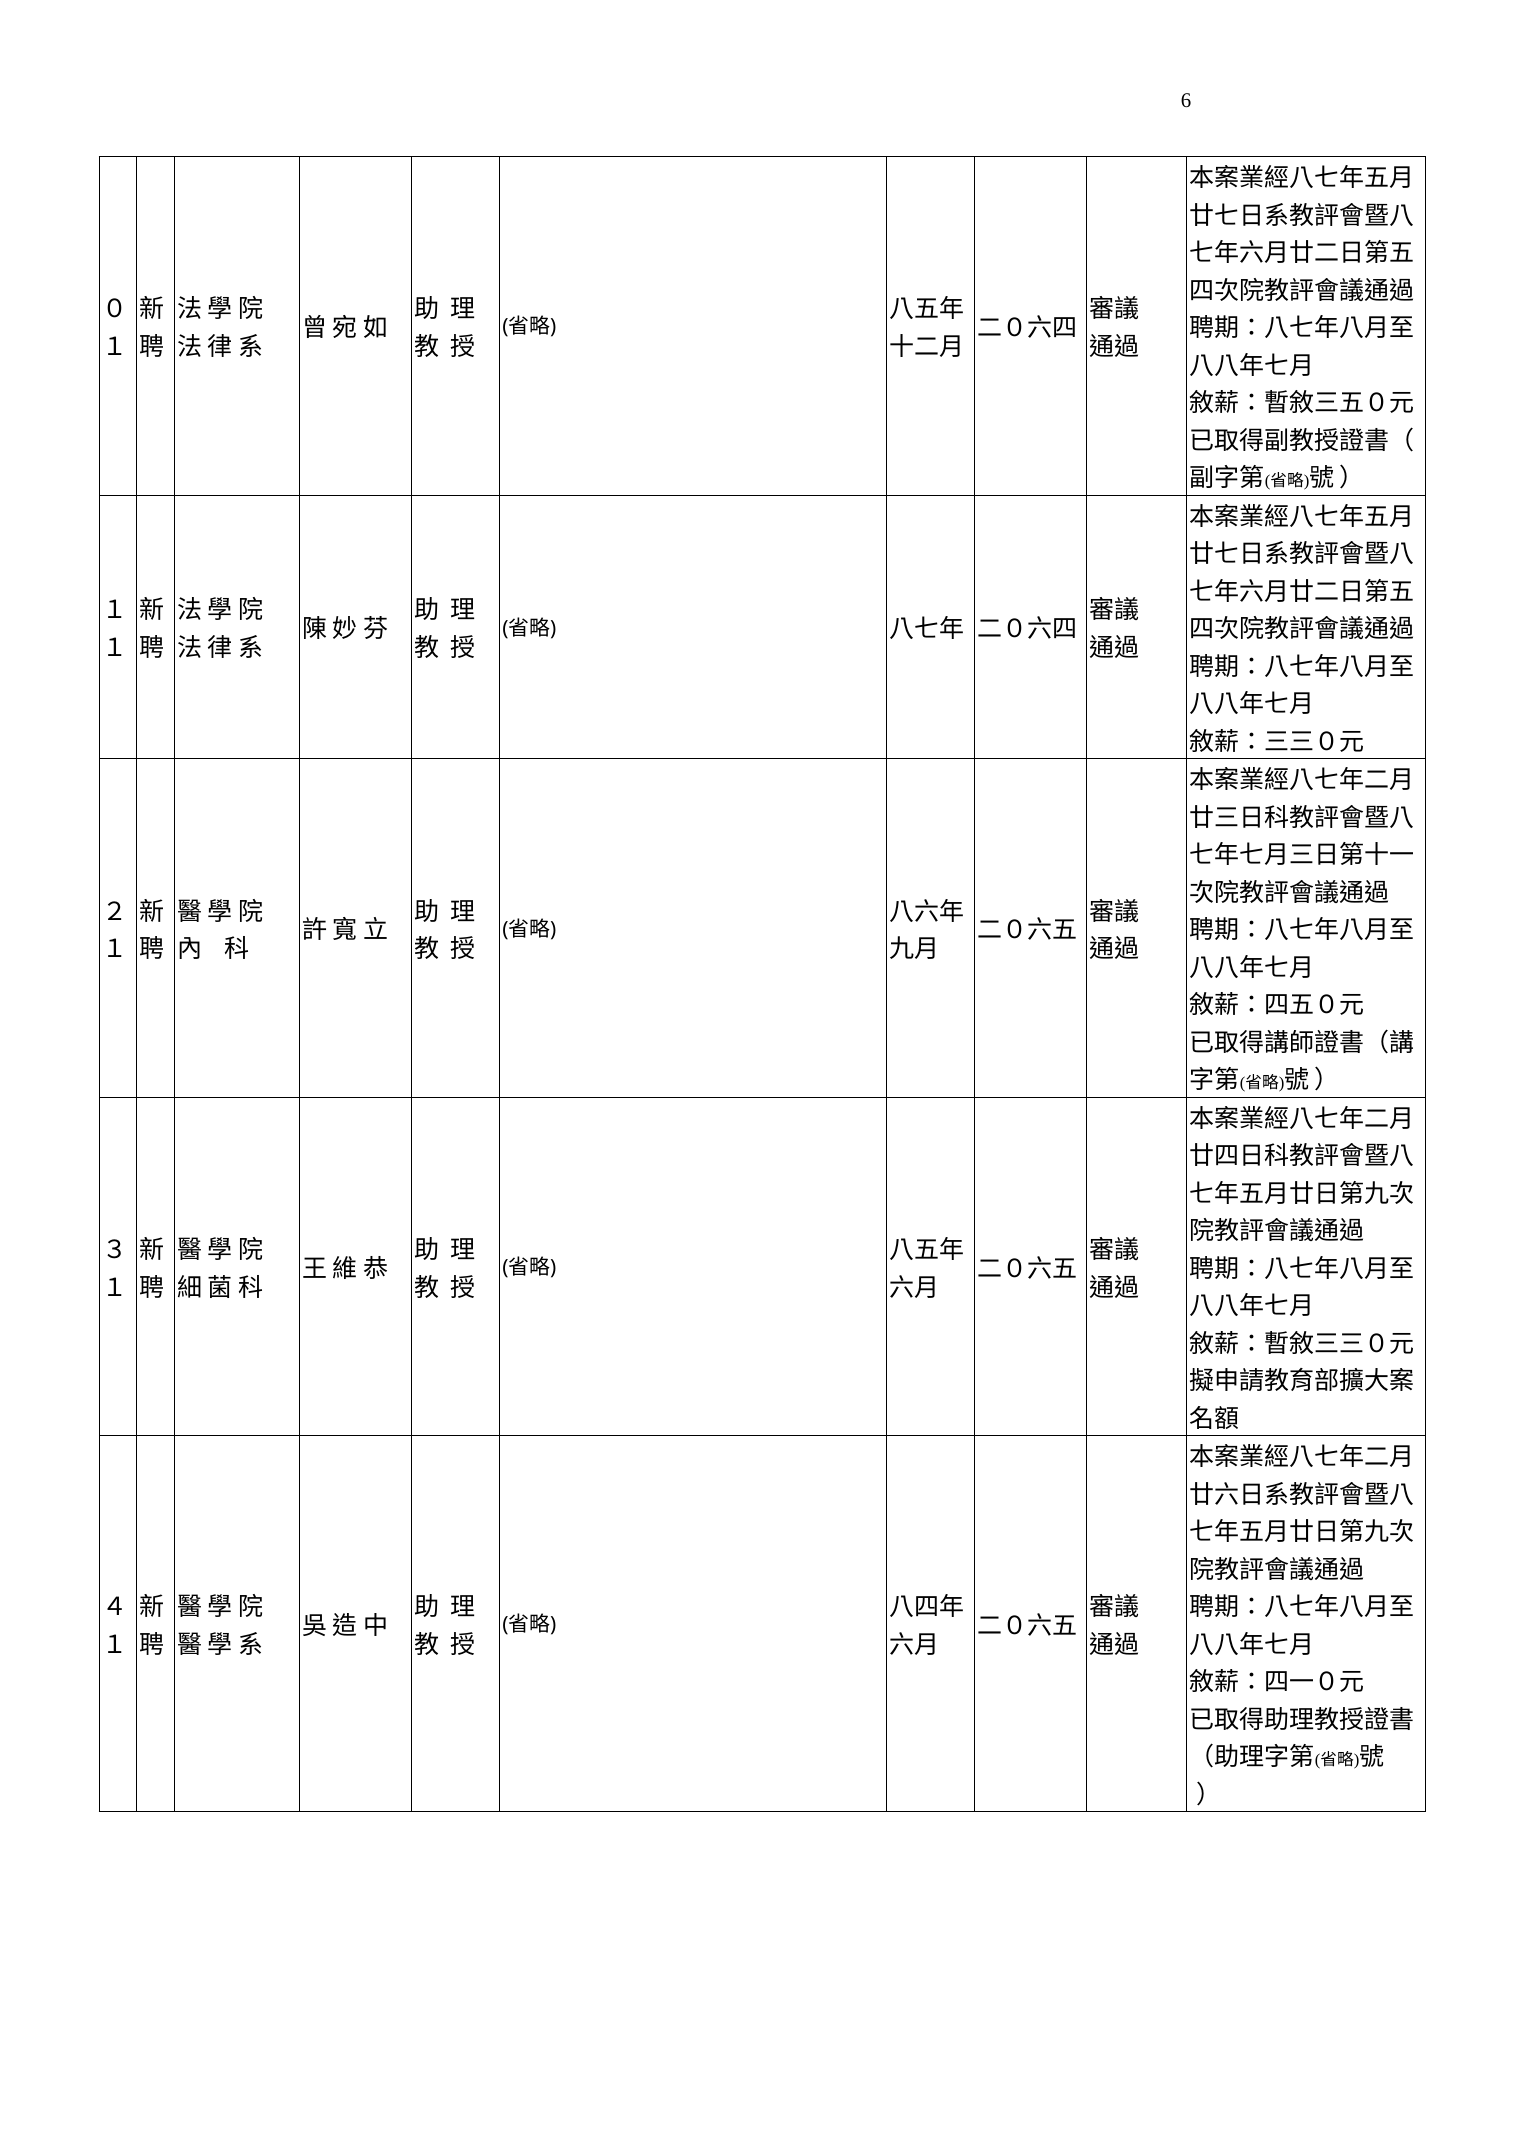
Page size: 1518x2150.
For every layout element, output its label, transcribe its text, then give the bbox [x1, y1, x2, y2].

table_cell 本案業經八七年五月 廿七日系教評會暨八 七年六月廿二日第五 四次院教評會議通過 聘期：八七年八月至 八八年七月 敘薪：三三０元 [1187, 496, 1425, 758]
table_cell ３１ [100, 1098, 136, 1435]
table_cell ０１ [100, 157, 136, 494]
table_cell 本案業經八七年五月 廿七日系教評會暨八 七年六月廿二日第五 四次院教評會議通過 聘期：八七年八月至 八八年七月 敘薪：暫敘三五０元 已取得副教授證書（ 副字第(省略)號 ） [1187, 157, 1425, 494]
table_cell 助 理 教 授 [412, 157, 499, 494]
table_cell 八四年 六月 [887, 1436, 974, 1811]
table_cell 新聘 [137, 1098, 174, 1435]
table_cell 二０六四 [975, 157, 1086, 494]
table_cell 助 理 教 授 [412, 1436, 499, 1811]
table_cell 王 維 恭 [300, 1098, 411, 1435]
table_cell 法 學 院 法 律 系 [175, 157, 299, 494]
table_cell 八五年 六月 [887, 1098, 974, 1435]
table_cell １１ [100, 496, 136, 758]
table_cell 新聘 [137, 759, 174, 1097]
table_cell 曾 宛 如 [300, 157, 411, 494]
table_cell 新 聘 [137, 157, 174, 494]
table_cell (省略) [500, 1436, 886, 1811]
table_cell 審議 通過 [1087, 759, 1186, 1097]
table_cell 八七年 [887, 496, 974, 758]
table_cell 吳 造 中 [300, 1436, 411, 1811]
table_cell 審議 通過 [1087, 1098, 1186, 1435]
table_cell 助 理 教 授 [412, 759, 499, 1097]
table_cell 八六年 九月 [887, 759, 974, 1097]
table_cell 本案業經八七年二月 廿三日科教評會暨八 七年七月三日第十一 次院教評會議通過 聘期：八七年八月至 八八年七月 敘薪：四五０元 已取得講師證書（講 字第(省略)號 ） [1187, 759, 1425, 1097]
table_cell ４１ [100, 1436, 136, 1811]
table_cell 新 聘 [137, 496, 174, 758]
table_cell 本案業經八七年二月 廿六日系教評會暨八 七年五月廿日第九次 院教評會議通過 聘期：八七年八月至 八八年七月 敘薪：四一０元 已取得助理教授證書 （助理字第(省略)號 ） [1187, 1436, 1425, 1811]
table_cell 醫 學 院 內 科 [175, 759, 299, 1097]
table_cell 二０六五 [975, 1098, 1086, 1435]
table_cell 二０六四 [975, 496, 1086, 758]
table_cell (省略) [500, 496, 886, 758]
table_cell 本案業經八七年二月 廿四日科教評會暨八 七年五月廿日第九次 院教評會議通過 聘期：八七年八月至 八八年七月 敘薪：暫敘三三０元 擬申請教育部擴大案 名額 [1187, 1098, 1425, 1435]
table_cell 二０六五 [975, 1436, 1086, 1811]
table_cell 醫 學 院 細 菌 科 [175, 1098, 299, 1435]
table_cell (省略) [500, 157, 886, 494]
table_cell 新聘 [137, 1436, 174, 1811]
table_cell (省略) [500, 759, 886, 1097]
table_cell 審議 通過 [1087, 1436, 1186, 1811]
table_cell 醫 學 院 醫 學 系 [175, 1436, 299, 1811]
table_cell 審議 通過 [1087, 496, 1186, 758]
table_cell ２１ [100, 759, 136, 1097]
table_cell 助 理 教 授 [412, 1098, 499, 1435]
table_cell (省略) [500, 1098, 886, 1435]
table_cell 許 寬 立 [300, 759, 411, 1097]
table_cell 陳 妙 芬 [300, 496, 411, 758]
table_cell 審議 通過 [1087, 157, 1186, 494]
table_cell 法 學 院 法 律 系 [175, 496, 299, 758]
table_cell 二０六五 [975, 759, 1086, 1097]
table_cell 八五年 十二月 [887, 157, 974, 494]
table_cell 助 理 教 授 [412, 496, 499, 758]
